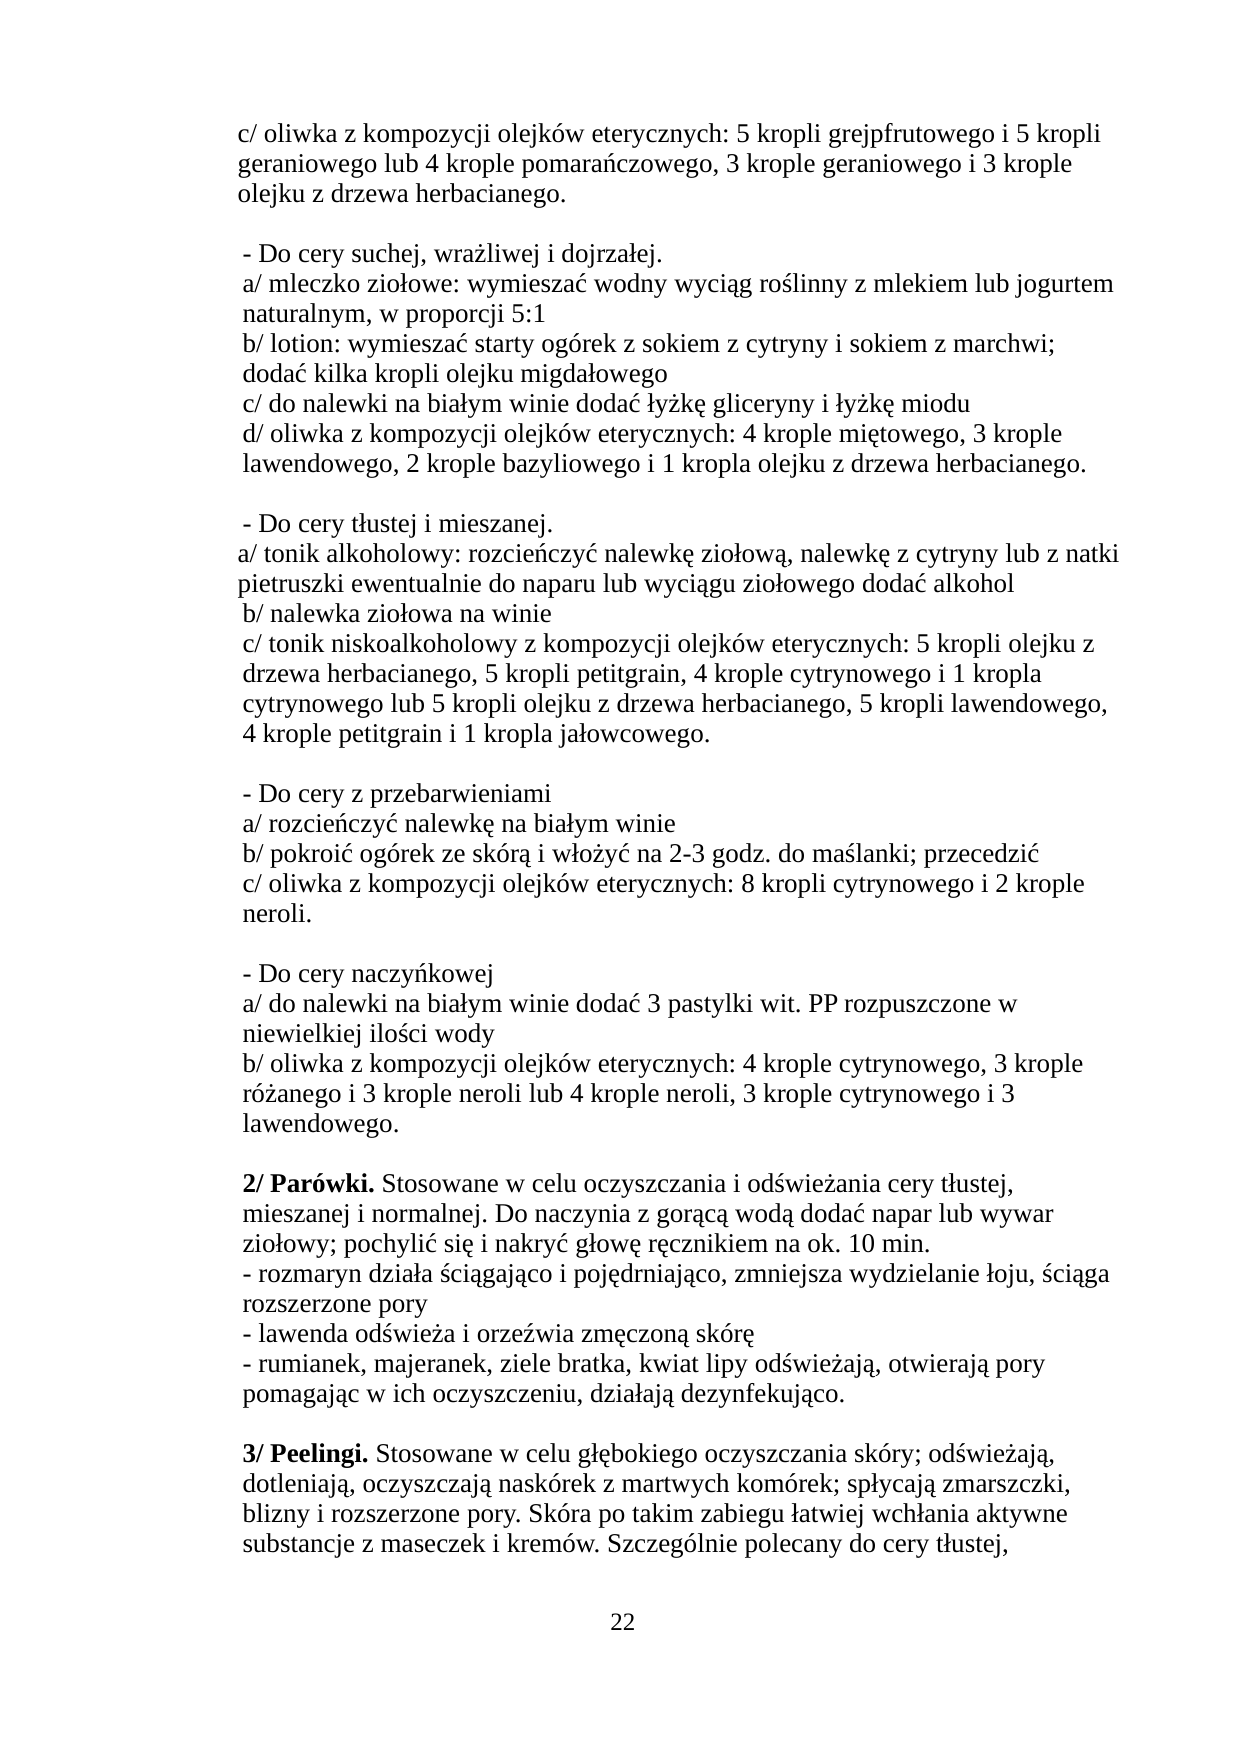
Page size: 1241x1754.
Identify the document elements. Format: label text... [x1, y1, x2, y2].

list a/ tonik alkoholowy: rozcieńczyć nalewkę ziołową, nalewkę z cytryny lub z natki pietruszki ewentualnie do naparu lub wyciągu ziołowego dodać alkohol [237, 538, 1122, 598]
text b/ pokroić ogórek ze skórą i włożyć na 2-3 godz. do maślanki; przecedzić [242, 838, 1122, 868]
text a/ rozcieńczyć nalewkę na białym winie [242, 808, 1122, 838]
list - Do cery suchej, wrażliwej i dojrzałej. [242, 238, 1122, 268]
text 2/ Parówki. Stosowane w celu oczyszczania i odświeżania cery tłustej, mieszanej i normalnej. Do naczynia z gorącą wodą dodać napar lub wywar ziołowy; pochylić się i nakryć głowę ręcznikiem na ok. 10 min. [242, 1168, 1122, 1258]
list b/ oliwka z kompozycji olejków eterycznych: 4 krople cytrynowego, 3 krople różanego i 3 krople neroli lub 4 krople neroli, 3 krople cytrynowego i 3 lawendowego. [242, 1048, 1122, 1138]
text c/ do nalewki na białym winie dodać łyżkę gliceryny i łyżkę miodu [242, 388, 1122, 418]
text d/ oliwka z kompozycji olejków eterycznych: 4 krople miętowego, 3 krople lawendowego, 2 krople bazyliowego i 1 kropla olejku z drzewa herbacianego. [242, 418, 1122, 478]
list a/ mleczko ziołowe: wymieszać wodny wyciąg roślinny z mlekiem lub jogurtem naturalnym, w proporcji 5:1 [242, 268, 1122, 328]
list - Do cery tłustej i mieszanej. [242, 508, 1122, 538]
text b/ nalewka ziołowa na winie [242, 598, 1122, 628]
text c/ oliwka z kompozycji olejków eterycznych: 5 kropli grejpfrutowego i 5 kropli geraniowego lub 4 krople pomarańczowego, 3 krople geraniowego i 3 krople olejku z drzewa herbacianego. [237, 118, 1122, 208]
list - rumianek, majeranek, ziele bratka, kwiat lipy odświeżają, otwierają pory pomagając w ich oczyszczeniu, działają dezynfekująco. [242, 1348, 1122, 1408]
text b/ lotion: wymieszać starty ogórek z sokiem z cytryny i sokiem z marchwi; dodać kilka kropli olejku migdałowego [242, 328, 1122, 388]
list a/ do nalewki na białym winie dodać 3 pastylki wit. PP rozpuszczone w niewielkiej ilości wody [242, 988, 1122, 1048]
text 3/ Peelingi. Stosowane w celu głębokiego oczyszczania skóry; odświeżają, dotleniają, oczyszczają naskórek z martwych komórek; spłycają zmarszczki, blizny i rozszerzone pory. Skóra po takim zabiegu łatwiej wchłania aktywne substancje z maseczek i kremów. Szczególnie polecany do cery tłustej, [242, 1438, 1122, 1558]
list - Do cery naczyńkowej [242, 958, 1122, 988]
text c/ tonik niskoalkoholowy z kompozycji olejków eterycznych: 5 kropli olejku z drzewa herbacianego, 5 kropli petitgrain, 4 krople cytrynowego i 1 kropla cytrynowego lub 5 kropli olejku z drzewa herbacianego, 5 kropli lawendowego, 4 krople petitgrain i 1 kropla jałowcowego. [242, 628, 1122, 748]
text c/ oliwka z kompozycji olejków eterycznych: 8 kropli cytrynowego i 2 krople neroli. [242, 868, 1122, 928]
text - lawenda odświeża i orzeźwia zmęczoną skórę [242, 1318, 1122, 1348]
list - rozmaryn działa ściągająco i pojędrniająco, zmniejsza wydzielanie łoju, ściąga rozszerzone pory [242, 1258, 1122, 1318]
list - Do cery z przebarwieniami [242, 778, 1122, 808]
